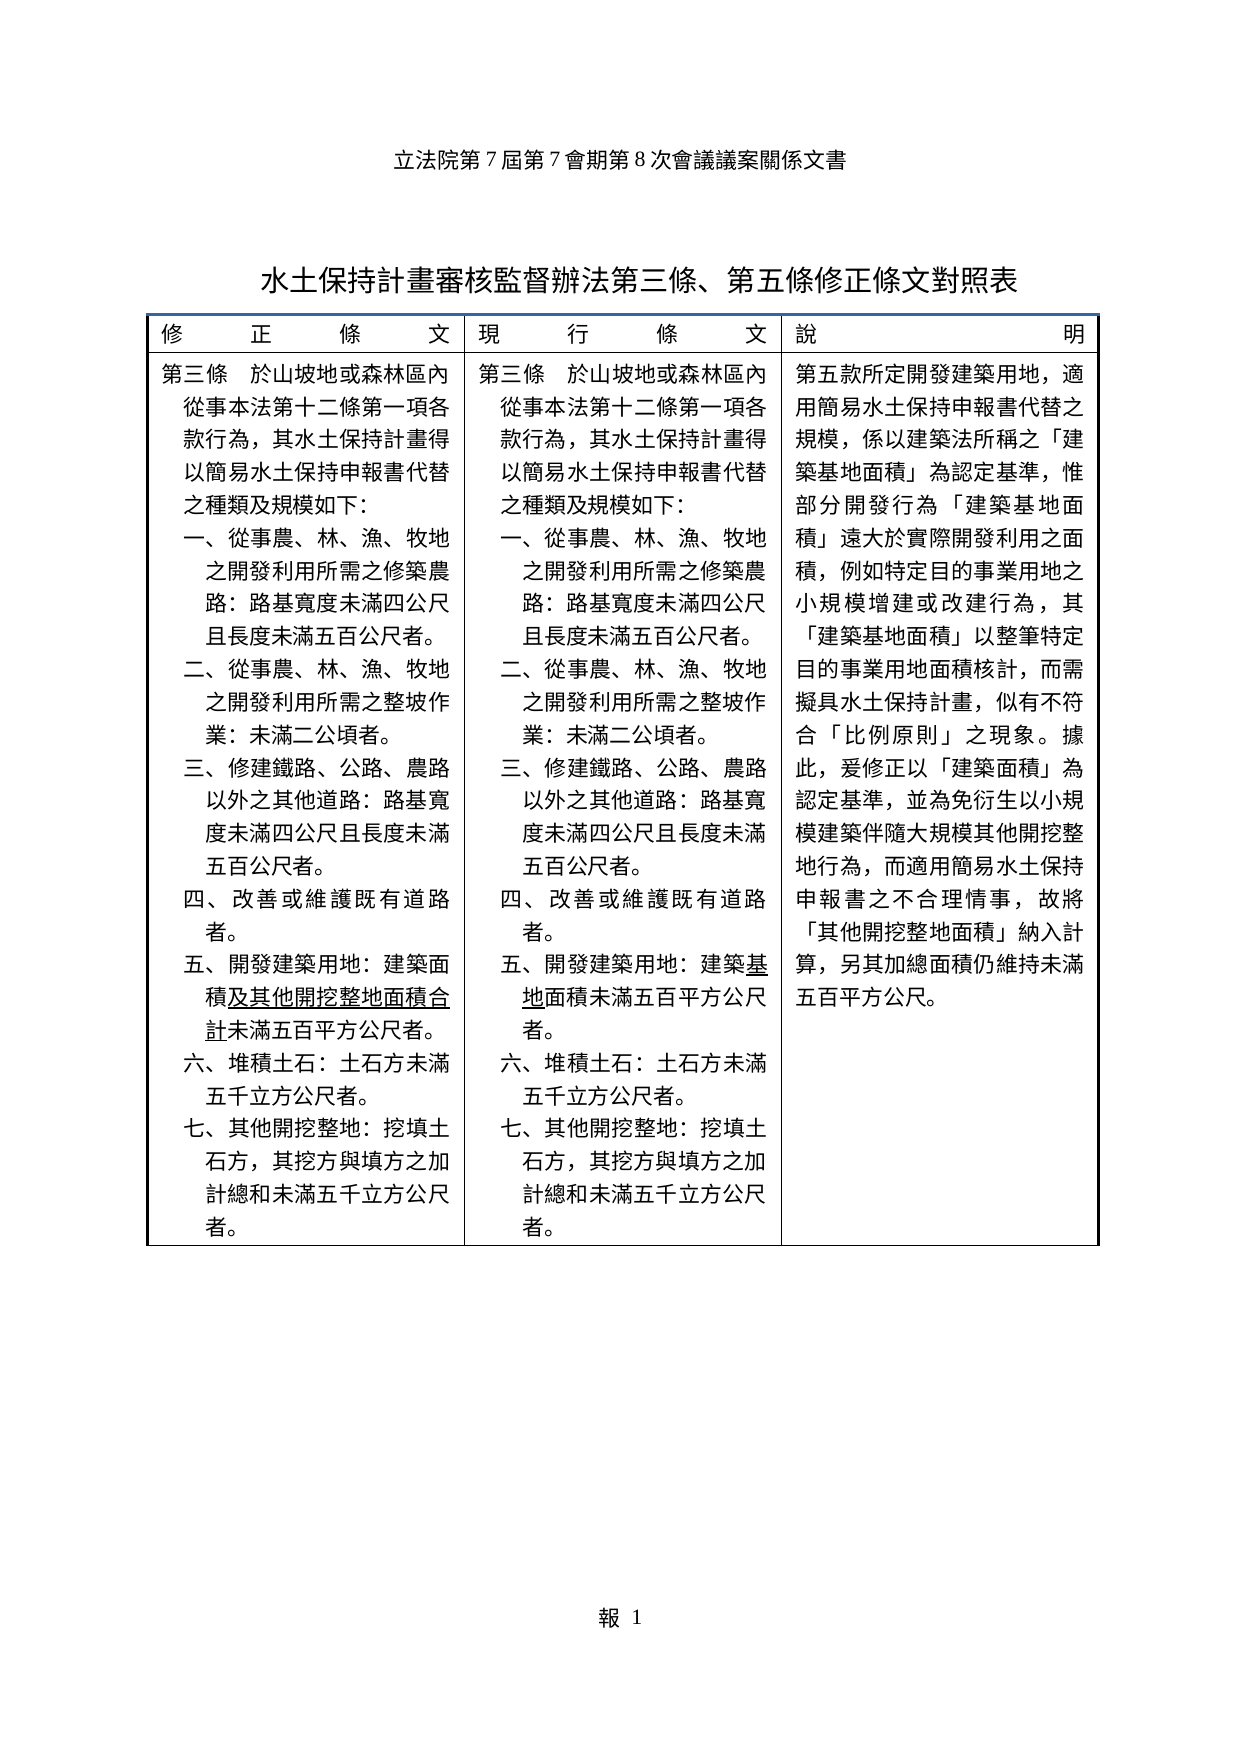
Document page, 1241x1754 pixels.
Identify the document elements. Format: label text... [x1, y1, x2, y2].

table_cell 第三條 於山坡地或森林區內從事本法第十二條第一項各款行為，其水土保持計畫得以簡易水土保持申報書代替之種類及規模如下： 一、從事農、林、漁、牧地之開發利用所需之修築農路：路基寬度未滿四公尺且長度未滿五百公尺者。 二、從事農、林、漁、牧地之開發利用所需之整坡作業：未滿二公頃者。 三、修建鐵路、公路、農路以外之其他道路：路基寬度未滿四公尺且長度未滿五百公尺者。 四、改善或維護既有道路者。 五、開發建築用地：建築面積及其他開挖整地面積合計未滿五百平方公尺者。 六、堆積土石：土石方未滿五千立方公尺者。 七、其他開挖整地：挖填土石方，其挖方與填方之加計總和未滿五千立方公尺者。 [149, 353, 464, 1245]
table_cell 修正條文 [149, 316, 464, 352]
table_header 水土保持計畫審核監督辦法第三條、第五條修正條文對照表 [148, 208, 1098, 313]
table_cell 第三條 於山坡地或森林區內從事本法第十二條第一項各款行為，其水土保持計畫得以簡易水土保持申報書代替之種類及規模如下： 一、從事農、林、漁、牧地之開發利用所需之修築農路：路基寬度未滿四公尺且長度未滿五百公尺者。 二、從事農、林、漁、牧地之開發利用所需之整坡作業：未滿二公頃者。 三、修建鐵路、公路、農路以外之其他道路：路基寬度未滿四公尺且長度未滿五百公尺者。 四、改善或維護既有道路者。 五、開發建築用地：建築基地面積未滿五百平方公尺者。 六、堆積土石：土石方未滿五千立方公尺者。 七、其他開挖整地：挖填土石方，其挖方與填方之加計總和未滿五千立方公尺者。 [465, 353, 781, 1245]
table_cell 現行條文 [465, 316, 781, 352]
table_cell 第五款所定開發建築用地，適用簡易水土保持申報書代替之規模，係以建築法所稱之「建築基地面積」為認定基準，惟部分開發行為「建築基地面積」遠大於實際開發利用之面積，例如特定目的事業用地之小規模增建或改建行為，其「建築基地面積」以整筆特定目的事業用地面積核計，而需擬具水土保持計畫，似有不符合「比例原則」之現象。據此，爰修正以「建築面積」為認定基準，並為免衍生以小規模建築伴隨大規模其他開挖整地行為，而適用簡易水土保持申報書之不合理情事，故將「其他開挖整地面積」納入計算，另其加總面積仍維持未滿五百平方公尺。 [782, 353, 1097, 1245]
table_cell 說明 [782, 316, 1097, 352]
